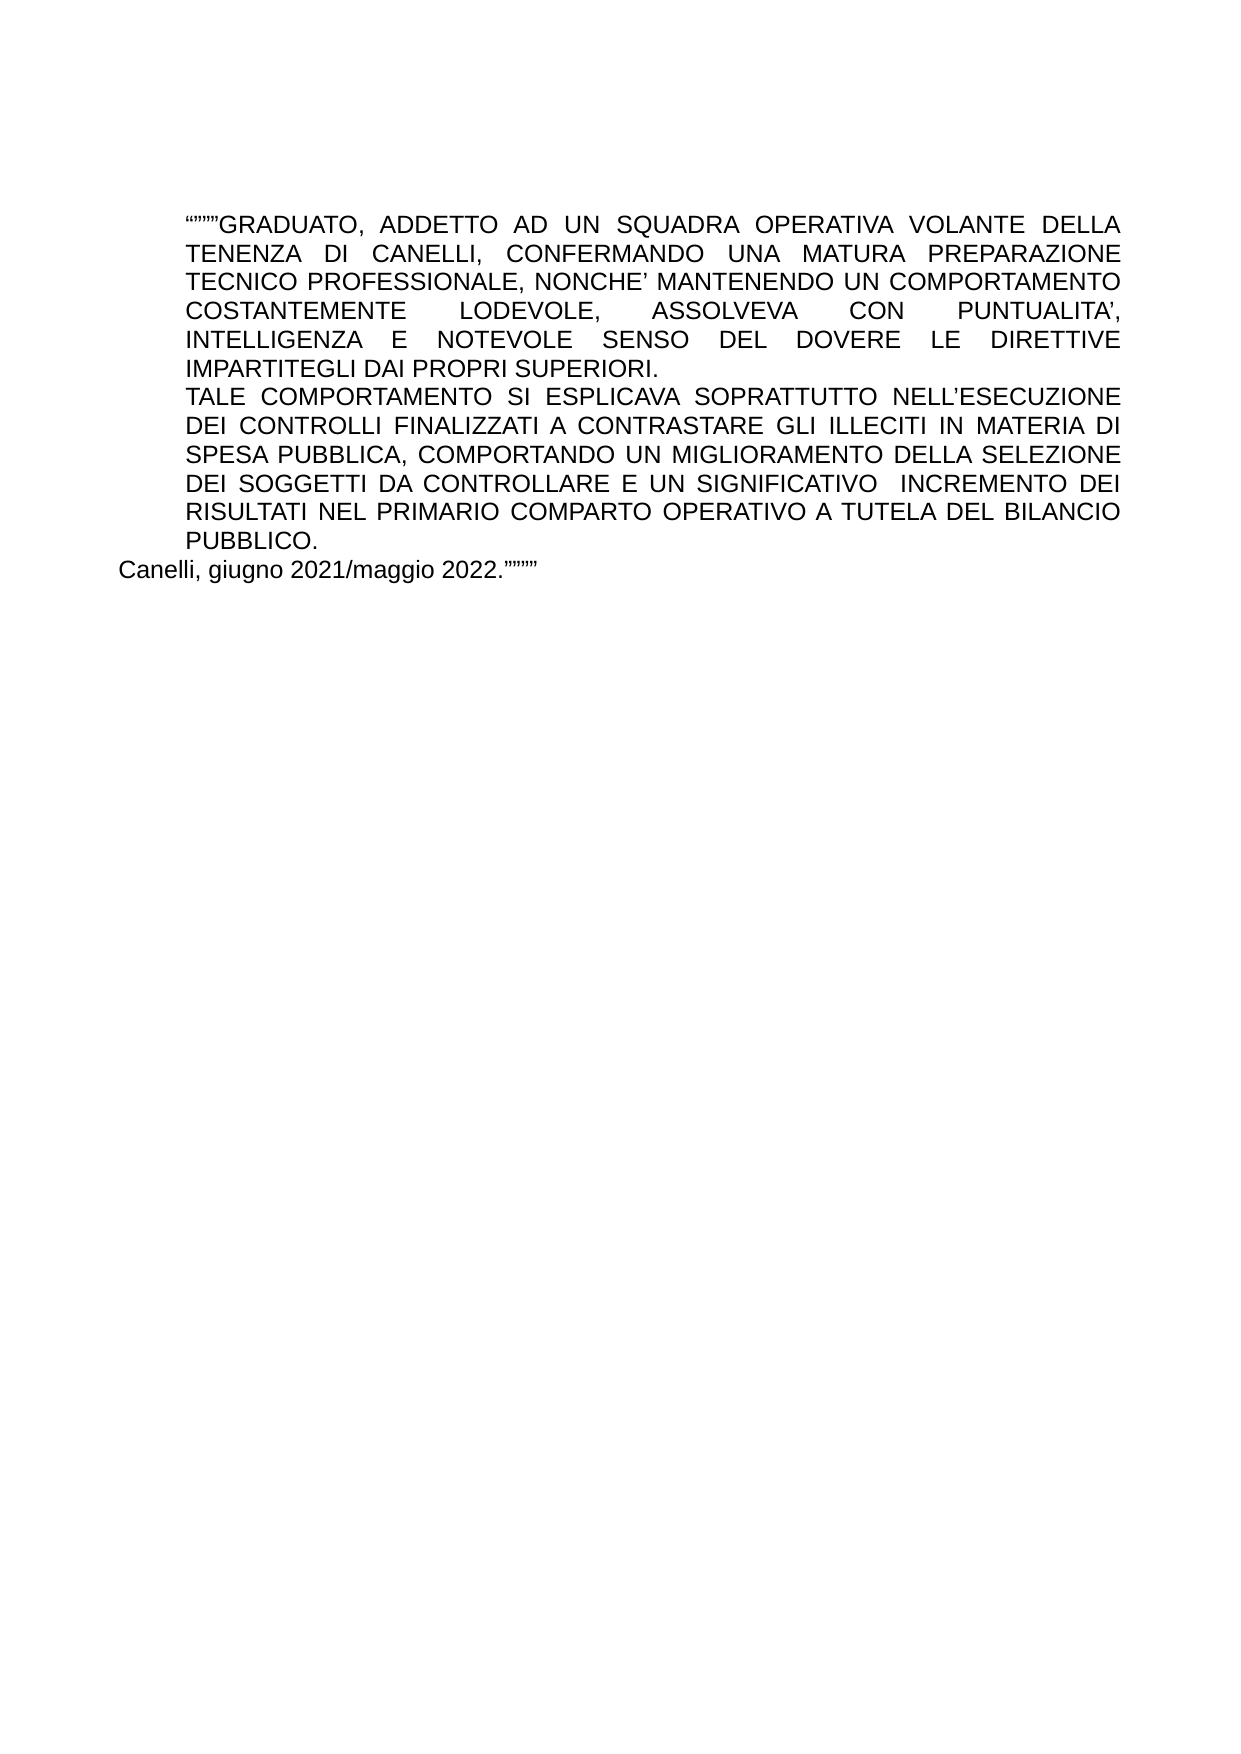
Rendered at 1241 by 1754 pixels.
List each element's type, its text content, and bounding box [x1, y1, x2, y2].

list “”””GRADUATO, ADDETTO AD UN SQUADRA OPERATIVA VOLANTE DELLA TENENZA DI CANELLI, CONFERMANDO UNA MATURA PREPARAZIONE TECNICO PROFESSIONALE, NONCHE’ MANTENENDO UN COMPORTAMENTO COSTANTEMENTE LODEVOLE, ASSOLVEVA CON PUNTUALITA’, INTELLIGENZA E NOTEVOLE SENSO DEL DOVERE LE DIRETTIVE IMPARTITEGLI DAI PROPRI SUPERIORI. [185, 210, 1122, 382]
list Canelli, giugno 2021/maggio 2022.”””” [118, 555, 1122, 584]
list TALE COMPORTAMENTO SI ESPLICAVA SOPRATTUTTO NELL’ESECUZIONE DEI CONTROLLI FINALIZZATI A CONTRASTARE GLI ILLECITI IN MATERIA DI SPESA PUBBLICA, COMPORTANDO UN MIGLIORAMENTO DELLA SELEZIONE DEI SOGGETTI DA CONTROLLARE E UN SIGNIFICATIVO INCREMENTO DEI RISULTATI NEL PRIMARIO COMPARTO OPERATIVO A TUTELA DEL BILANCIO PUBBLICO. [185, 382, 1122, 555]
